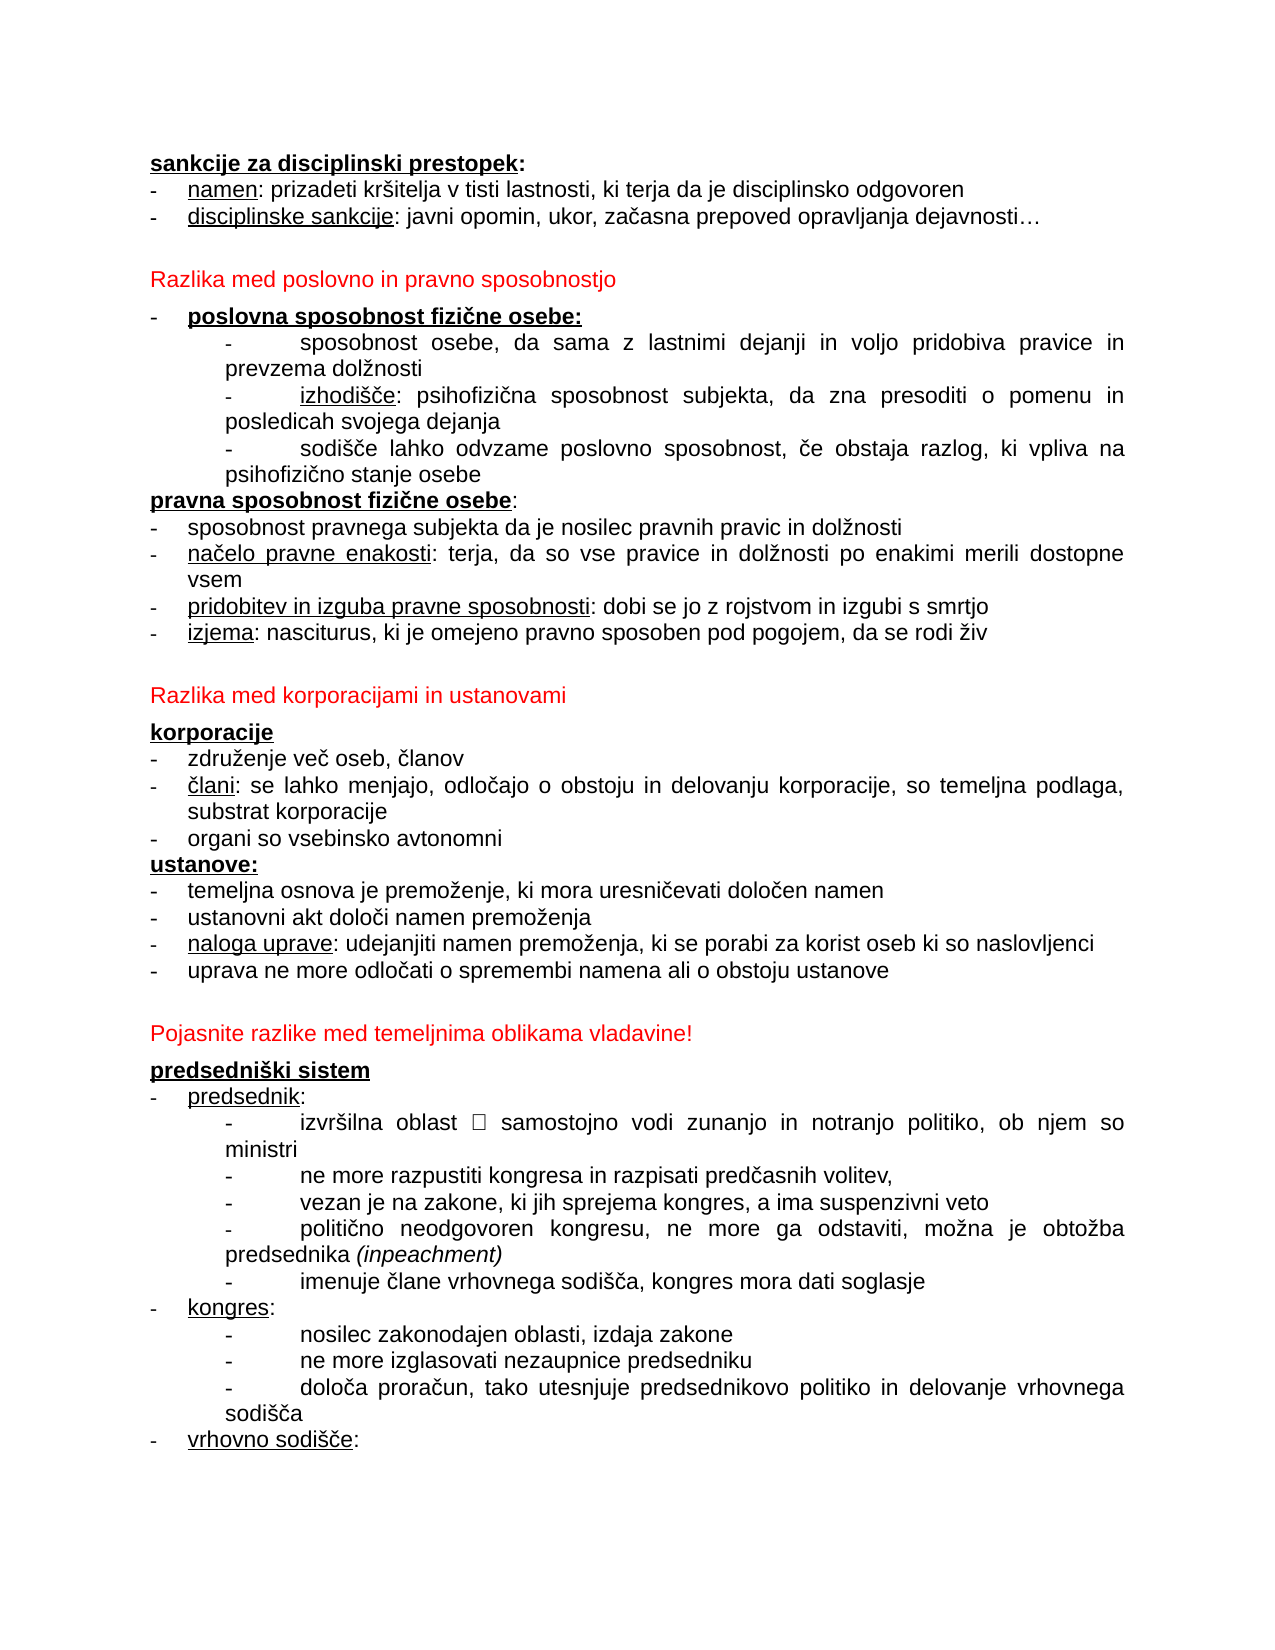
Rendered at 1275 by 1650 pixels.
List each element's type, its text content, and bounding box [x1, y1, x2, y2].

list določa proračun, tako utesnjuje predsednikovo politiko in delovanje vrhovnega sodišča [225, 1373, 1125, 1426]
list ne more izglasovati nezaupnice predsedniku [225, 1347, 1125, 1373]
text Pojasnite razlike med temeljnima oblikama vladavine! [150, 993, 1125, 1046]
list pridobitev in izguba pravne sposobnosti: dobi se jo z rojstvom in izgubi s smrtjo [150, 593, 1125, 619]
list združenje več oseb, članov [150, 745, 1125, 772]
list sposobnost osebe, da sama z lastnimi dejanji in voljo pridobiva pravice in prevzema dolžnosti [225, 329, 1125, 382]
text korporacije [150, 719, 1125, 745]
list sodišče lahko odvzame poslovno sposobnost, če obstaja razlog, ki vpliva na psihofizično stanje osebe [225, 434, 1125, 487]
list izjema: nasciturus, ki je omejeno pravno sposoben pod pogojem, da se rodi živ [150, 619, 1125, 646]
text predsedniški sistem [150, 1057, 1125, 1083]
list poslovna sposobnost fizične osebe: [150, 303, 1125, 329]
list naloga uprave: udejanjiti namen premoženja, ki se porabi za korist oseb ki so naslovljenci [150, 930, 1125, 957]
list vrhovno sodišče: [150, 1426, 1125, 1453]
list predsednik: [150, 1083, 1125, 1109]
list temeljna osnova je premoženje, ki mora uresničevati določen namen [150, 877, 1125, 904]
list načelo pravne enakosti: terja, da so vse pravice in dolžnosti po enakimi merili dostopne vsem [150, 540, 1125, 593]
list ne more razpustiti kongresa in razpisati predčasnih volitev, [225, 1162, 1125, 1189]
text pravna sposobnost fizične osebe: [150, 487, 1125, 514]
list namen: prizadeti kršitelja v tisti lastnosti, ki terja da je disciplinsko odgovoren [150, 176, 1125, 203]
text ustanove: [150, 851, 1125, 877]
list organi so vsebinsko avtonomni [150, 824, 1125, 851]
list izhodišče: psihofizična sposobnost subjekta, da zna presoditi o pomenu in posledicah svojega dejanja [225, 382, 1125, 434]
list ustanovni akt določi namen premoženja [150, 904, 1125, 930]
list kongres: [150, 1294, 1125, 1321]
text sankcije za disciplinski prestopek: [150, 150, 1125, 176]
list uprava ne more odločati o spremembi namena ali o obstoju ustanove [150, 957, 1125, 983]
text Razlika med korporacijami in ustanovami [150, 656, 1125, 709]
text Razlika med poslovno in pravno sposobnostjo [150, 239, 1125, 292]
list politično neodgovoren kongresu, ne more ga odstaviti, možna je obtožba predsednika (inpeachment) [225, 1215, 1125, 1268]
list nosilec zakonodajen oblasti, izdaja zakone [225, 1321, 1125, 1347]
list člani: se lahko menjajo, odločajo o obstoju in delovanju korporacije, so temeljna podlaga, substrat korporacije [150, 772, 1125, 824]
list izvršilna oblast  samostojno vodi zunanjo in notranjo politiko, ob njem so ministri [225, 1109, 1125, 1162]
list sposobnost pravnega subjekta da je nosilec pravnih pravic in dolžnosti [150, 514, 1125, 540]
list imenuje člane vrhovnega sodišča, kongres mora dati soglasje [225, 1268, 1125, 1294]
list disciplinske sankcije: javni opomin, ukor, začasna prepoved opravljanja dejavnosti… [150, 203, 1125, 229]
list vezan je na zakone, ki jih sprejema kongres, a ima suspenzivni veto [225, 1189, 1125, 1215]
